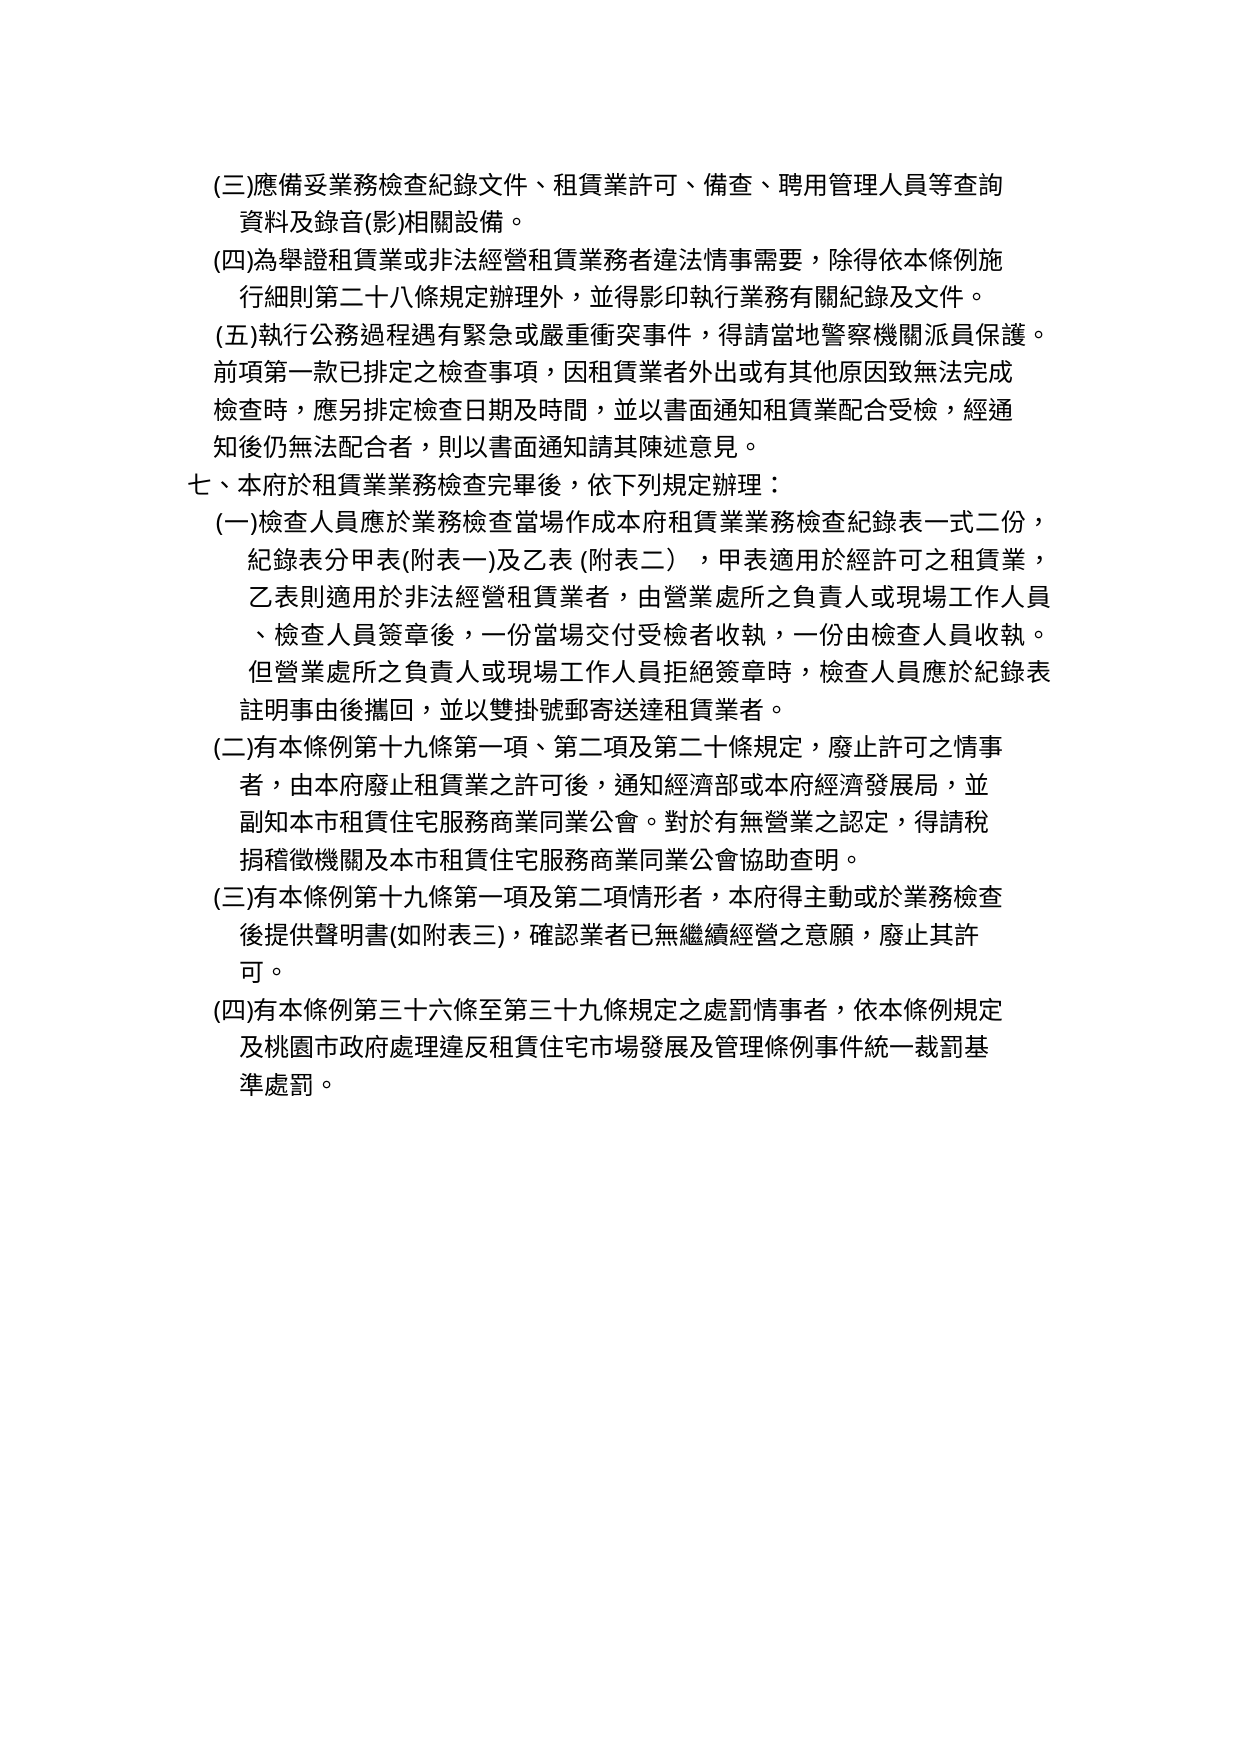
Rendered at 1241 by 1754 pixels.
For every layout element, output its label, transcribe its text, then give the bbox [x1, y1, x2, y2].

text 副知本市租賃住宅服務商業同業公會。對於有無營業之認定，得請稅 [187, 802, 1053, 839]
text (二)有本條例第十九條第一項、第二項及第二十條規定，廢止許可之情事 [187, 727, 1053, 764]
text (四)有本條例第三十六條至第三十九條規定之處罰情事者，依本條例規定 [187, 989, 1053, 1027]
text 檢查時，應另排定檢查日期及時間，並以書面通知租賃業配合受檢，經通 [187, 389, 1053, 427]
text 、檢查人員簽章後，一份當場交付受檢者收執，一份由檢查人員收執。 [187, 614, 1053, 652]
text (一)檢查人員應於業務檢查當場作成本府租賃業業務檢查紀錄表一式二份， [187, 502, 1053, 539]
text (三)應備妥業務檢查紀錄文件、租賃業許可、備查、聘用管理人員等查詢 [187, 164, 1053, 202]
text 及桃園市政府處理違反租賃住宅市場發展及管理條例事件統一裁罰基 [187, 1027, 1053, 1064]
text 後提供聲明書(如附表三)，確認業者已無繼續經營之意願，廢止其許 [187, 914, 1053, 952]
text (四)為舉證租賃業或非法經營租賃業務者違法情事需要，除得依本條例施 [187, 239, 1053, 277]
text 者，由本府廢止租賃業之許可後，通知經濟部或本府經濟發展局，並 [187, 764, 1053, 802]
text 準處罰。 [187, 1064, 1053, 1102]
text 可。 [187, 952, 1053, 989]
text 行細則第二十八條規定辦理外，並得影印執行業務有關紀錄及文件。 [187, 277, 1053, 314]
text 但營業處所之負責人或現場工作人員拒絕簽章時，檢查人員應於紀錄表 [187, 652, 1053, 689]
text 捐稽徵機關及本市租賃住宅服務商業同業公會協助查明。 [187, 839, 1053, 877]
text 前項第一款已排定之檢查事項，因租賃業者外出或有其他原因致無法完成 [187, 352, 1053, 389]
text 註明事由後攜回，並以雙掛號郵寄送達租賃業者。 [187, 689, 1053, 727]
text 知後仍無法配合者，則以書面通知請其陳述意見。 [187, 427, 1053, 464]
text (三)有本條例第十九條第一項及第二項情形者，本府得主動或於業務檢查 [187, 877, 1053, 914]
text (五)執行公務過程遇有緊急或嚴重衝突事件，得請當地警察機關派員保護。 [187, 314, 1053, 352]
text 資料及錄音(影)相關設備。 [187, 202, 1053, 239]
text 乙表則適用於非法經營租賃業者，由營業處所之負責人或現場工作人員 [187, 577, 1053, 614]
text 紀錄表分甲表(附表一)及乙表 (附表二），甲表適用於經許可之租賃業， [187, 539, 1053, 577]
text 七、本府於租賃業業務檢查完畢後，依下列規定辦理： [187, 464, 1053, 502]
